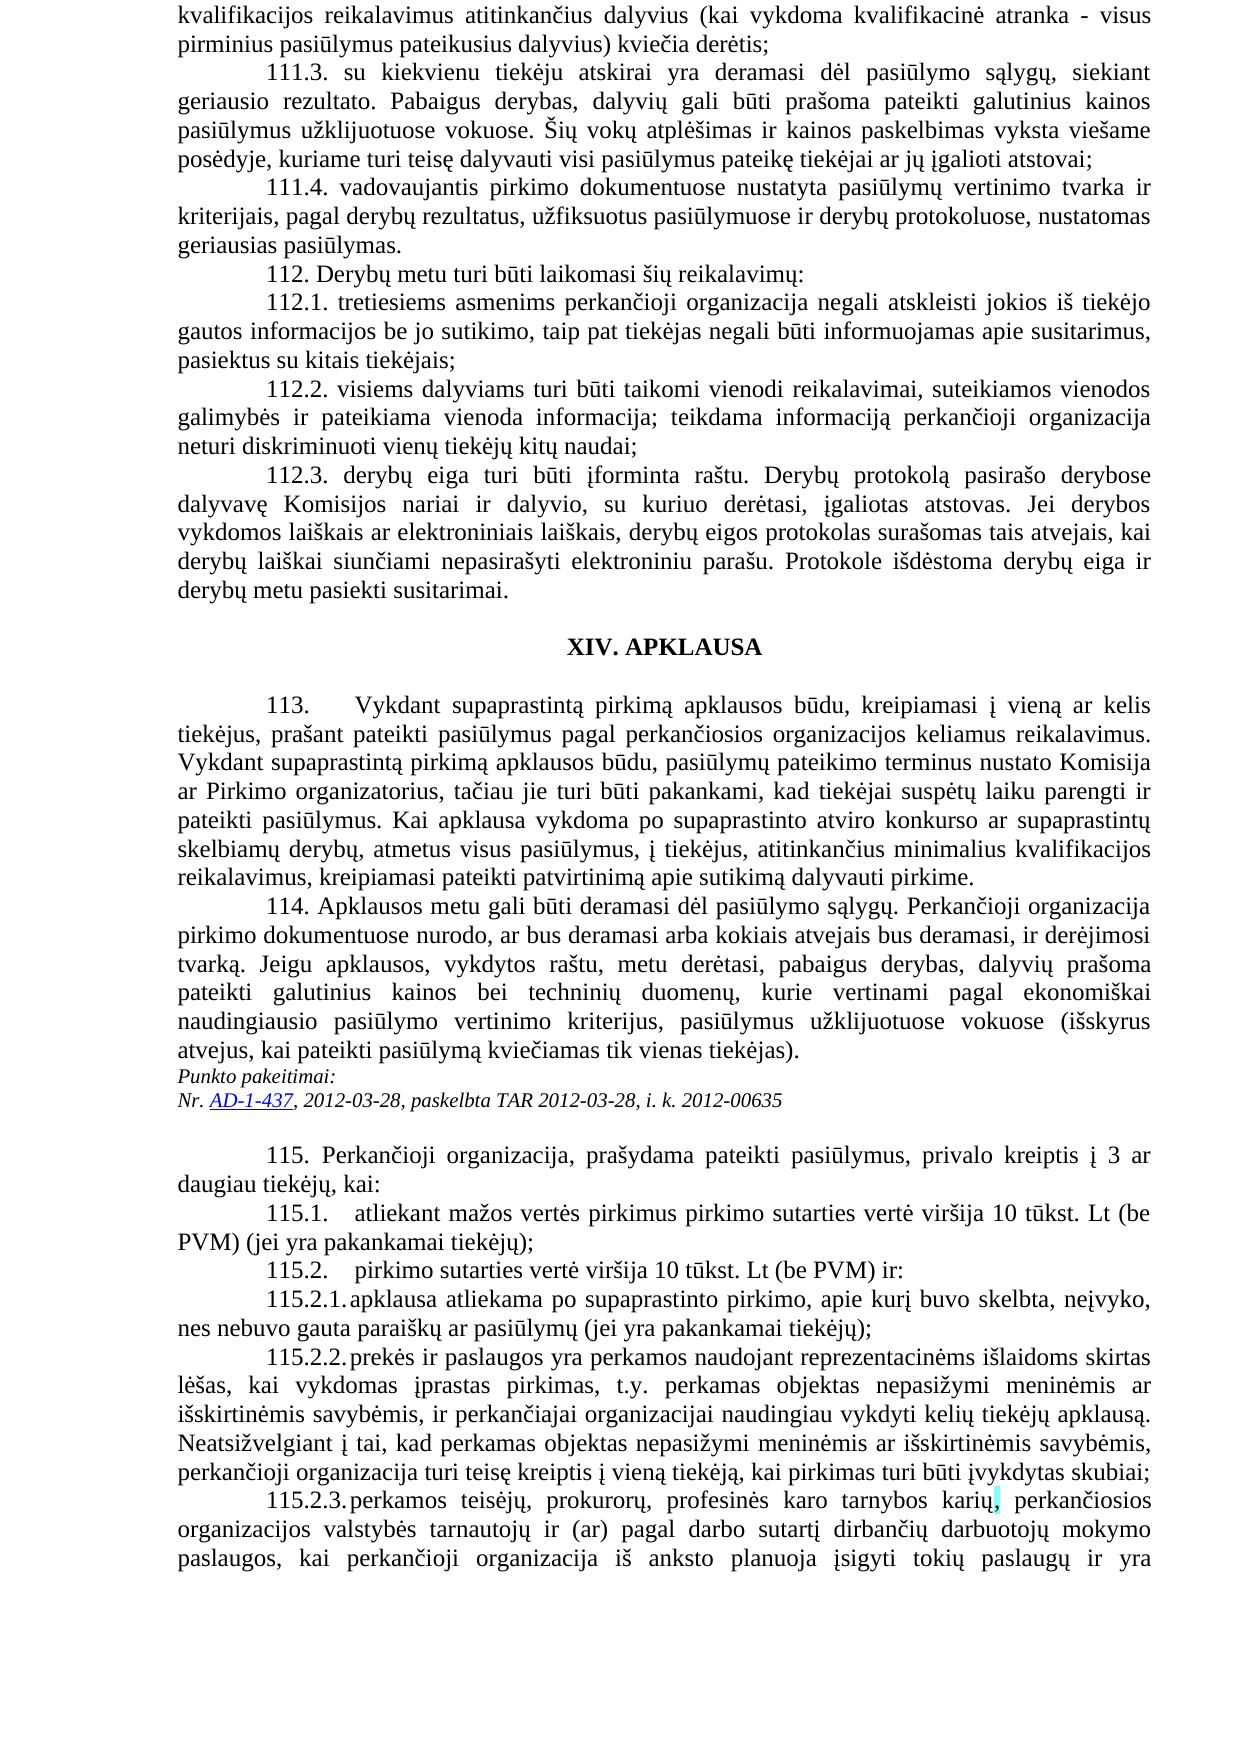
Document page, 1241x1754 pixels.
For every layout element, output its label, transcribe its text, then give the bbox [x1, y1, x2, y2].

text Punkto pakeitimai: [177, 1064, 1152, 1088]
text 113. Vykdant supaprastintą pirkimą apklausos būdu, kreipiamasi į vieną ar kelis tiekėjus, prašant pateikti pasiūlymus pagal perkančiosios organizacijos keliamus reikalavimus. Vykdant supaprastintą pirkimą apklausos būdu, pasiūlymų pateikimo terminus nustato Komisija ar Pirkimo organizatorius, tačiau jie turi būti pakankami, kad tiekėjai suspėtų laiku parengti ir pateikti pasiūlymus. Kai apklausa vykdoma po supaprastinto atviro konkurso ar supaprastintų skelbiamų derybų, atmetus visus pasiūlymus, į tiekėjus, atitinkančius minimalius kvalifikacijos reikalavimus, kreipiamasi pateikti patvirtinimą apie sutikimą dalyvauti pirkime. [177, 690, 1152, 891]
text 112. Derybų metu turi būti laikomasi šių reikalavimų: [177, 259, 1152, 287]
text 111.3. su kiekvienu tiekėju atskirai yra deramasi dėl pasiūlymo sąlygų, siekiant geriausio rezultato. Pabaigus derybas, dalyvių gali būti prašoma pateikti galutinius kainos pasiūlymus užklijuotuose vokuose. Šių vokų atplėšimas ir kainos paskelbimas vyksta viešame posėdyje, kuriame turi teisę dalyvauti visi pasiūlymus pateikę tiekėjai ar jų įgalioti atstovai; [177, 57, 1152, 172]
text 115. Perkančioji organizacija, prašydama pateikti pasiūlymus, privalo kreiptis į 3 ar daugiau tiekėjų, kai: [177, 1141, 1152, 1198]
text 112.3. derybų eiga turi būti įforminta raštu. Derybų protokolą pasirašo derybose dalyvavę Komisijos nariai ir dalyvio, su kuriuo derėtasi, įgaliotas atstovas. Jei derybos vykdomos laiškais ar elektroniniais laiškais, derybų eigos protokolas surašomas tais atvejais, kai derybų laiškai siunčiami nepasirašyti elektroniniu parašu. Protokole išdėstoma derybų eiga ir derybų metu pasiekti susitarimai. [177, 460, 1152, 604]
text 115.2.3. perkamos teisėjų, prokurorų, profesinės karo tarnybos karių, perkančiosios organizacijos valstybės tarnautojų ir (ar) pagal darbo sutartį dirbančių darbuotojų mokymo paslaugos, kai perkančioji organizacija iš anksto planuoja įsigyti tokių paslaugų ir yra [177, 1486, 1152, 1572]
text XIV. APKLAUSA [177, 632, 1152, 661]
text 115.2. pirkimo sutarties vertė viršija 10 tūkst. Lt (be PVM) ir: [177, 1256, 1152, 1284]
text 115.2.2. prekės ir paslaugos yra perkamos naudojant reprezentacinėms išlaidoms skirtas lėšas, kai vykdomas įprastas pirkimas, t.y. perkamas objektas nepasižymi meninėmis ar išskirtinėmis savybėmis, ir perkančiajai organizacijai naudingiau vykdyti kelių tiekėjų apklausą. Neatsižvelgiant į tai, kad perkamas objektas nepasižymi meninėmis ar išskirtinėmis savybėmis, perkančioji organizacija turi teisę kreiptis į vieną tiekėją, kai pirkimas turi būti įvykdytas skubiai; [177, 1342, 1152, 1486]
text 115.2.1. apklausa atliekama po supaprastinto pirkimo, apie kurį buvo skelbta, neįvyko, nes nebuvo gauta paraiškų ar pasiūlymų (jei yra pakankamai tiekėjų); [177, 1284, 1152, 1342]
text Nr. AD-1-437, 2012-03-28, paskelbta TAR 2012-03-28, i. k. 2012-00635 [177, 1088, 1152, 1112]
text kvalifikacijos reikalavimus atitinkančius dalyvius (kai vykdoma kvalifikacinė atranka - visus pirminius pasiūlymus pateikusius dalyvius) kviečia derėtis; [177, 0, 1152, 57]
text 112.2. visiems dalyviams turi būti taikomi vienodi reikalavimai, suteikiamos vienodos galimybės ir pateikiama vienoda informacija; teikdama informaciją perkančioji organizacija neturi diskriminuoti vienų tiekėjų kitų naudai; [177, 374, 1152, 460]
text 112.1. tretiesiems asmenims perkančioji organizacija negali atskleisti jokios iš tiekėjo gautos informacijos be jo sutikimo, taip pat tiekėjas negali būti informuojamas apie susitarimus, pasiektus su kitais tiekėjais; [177, 287, 1152, 374]
text 114. Apklausos metu gali būti deramasi dėl pasiūlymo sąlygų. Perkančioji organizacija pirkimo dokumentuose nurodo, ar bus deramasi arba kokiais atvejais bus deramasi, ir derėjimosi tvarką. Jeigu apklausos, vykdytos raštu, metu derėtasi, pabaigus derybas, dalyvių prašoma pateikti galutinius kainos bei techninių duomenų, kurie vertinami pagal ekonomiškai naudingiausio pasiūlymo vertinimo kriterijus, pasiūlymus užklijuotuose vokuose (išskyrus atvejus, kai pateikti pasiūlymą kviečiamas tik vienas tiekėjas). [177, 891, 1152, 1064]
text 111.4. vadovaujantis pirkimo dokumentuose nustatyta pasiūlymų vertinimo tvarka ir kriterijais, pagal derybų rezultatus, užfiksuotus pasiūlymuose ir derybų protokoluose, nustatomas geriausias pasiūlymas. [177, 172, 1152, 259]
text 115.1. atliekant mažos vertės pirkimus pirkimo sutarties vertė viršija 10 tūkst. Lt (be PVM) (jei yra pakankamai tiekėjų); [177, 1198, 1152, 1256]
